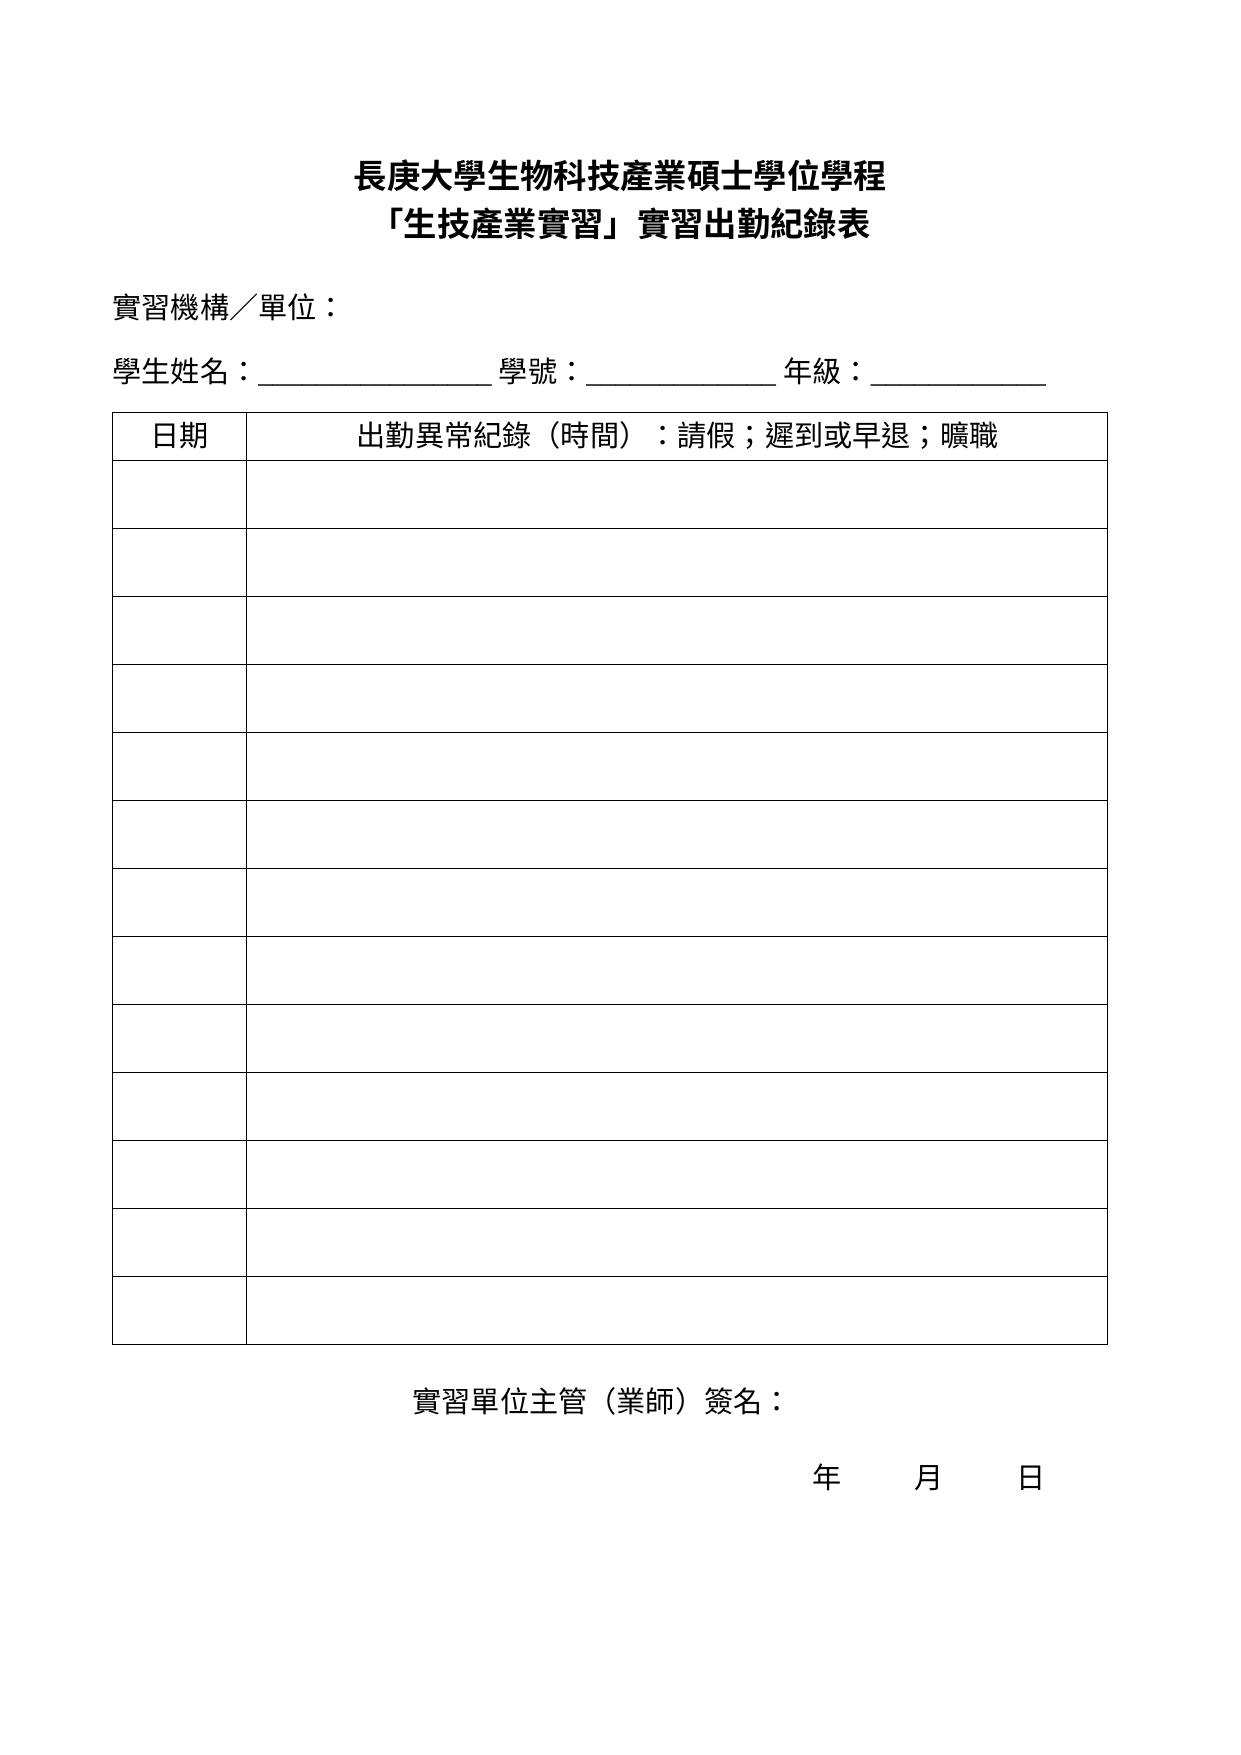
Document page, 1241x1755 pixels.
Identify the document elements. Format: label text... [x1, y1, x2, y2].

table_cell [247, 597, 1107, 664]
table_cell [247, 1209, 1107, 1276]
table_header 日期 [113, 413, 246, 460]
table_cell [247, 1141, 1107, 1208]
table_cell [113, 1141, 246, 1208]
table_cell [113, 733, 246, 800]
text 「生技產業實習」實習出勤紀錄表 [112, 198, 1128, 246]
table_cell [247, 1005, 1107, 1072]
table_cell [247, 665, 1107, 732]
table_cell [247, 733, 1107, 800]
table_cell [113, 801, 246, 868]
table_cell [113, 1005, 246, 1072]
text 年 月 日 [112, 1455, 1128, 1497]
table_cell [113, 665, 246, 732]
text 長庚大學生物科技產業碩士學位學程 [112, 150, 1128, 198]
table_cell [113, 1209, 246, 1276]
table_cell [247, 461, 1107, 528]
table_cell [113, 461, 246, 528]
table_cell [113, 1073, 246, 1140]
table_cell [247, 937, 1107, 1004]
table_cell [247, 529, 1107, 596]
text 實習機構／單位： [112, 285, 1128, 327]
table_cell [113, 1277, 246, 1344]
table_cell [247, 1073, 1107, 1140]
table_cell [113, 529, 246, 596]
table_header 出勤異常紀錄（時間）：請假；遲到或早退；曠職 [247, 413, 1107, 460]
text 實習單位主管（業師）簽名： [112, 1379, 1128, 1421]
table_cell [247, 869, 1107, 936]
table_cell [247, 1277, 1107, 1344]
table_cell [247, 801, 1107, 868]
table_cell [113, 869, 246, 936]
text 學生姓名：________________ 學號：_____________ 年級：____________ [112, 348, 1128, 391]
table_cell [113, 597, 246, 664]
table_cell [113, 937, 246, 1004]
